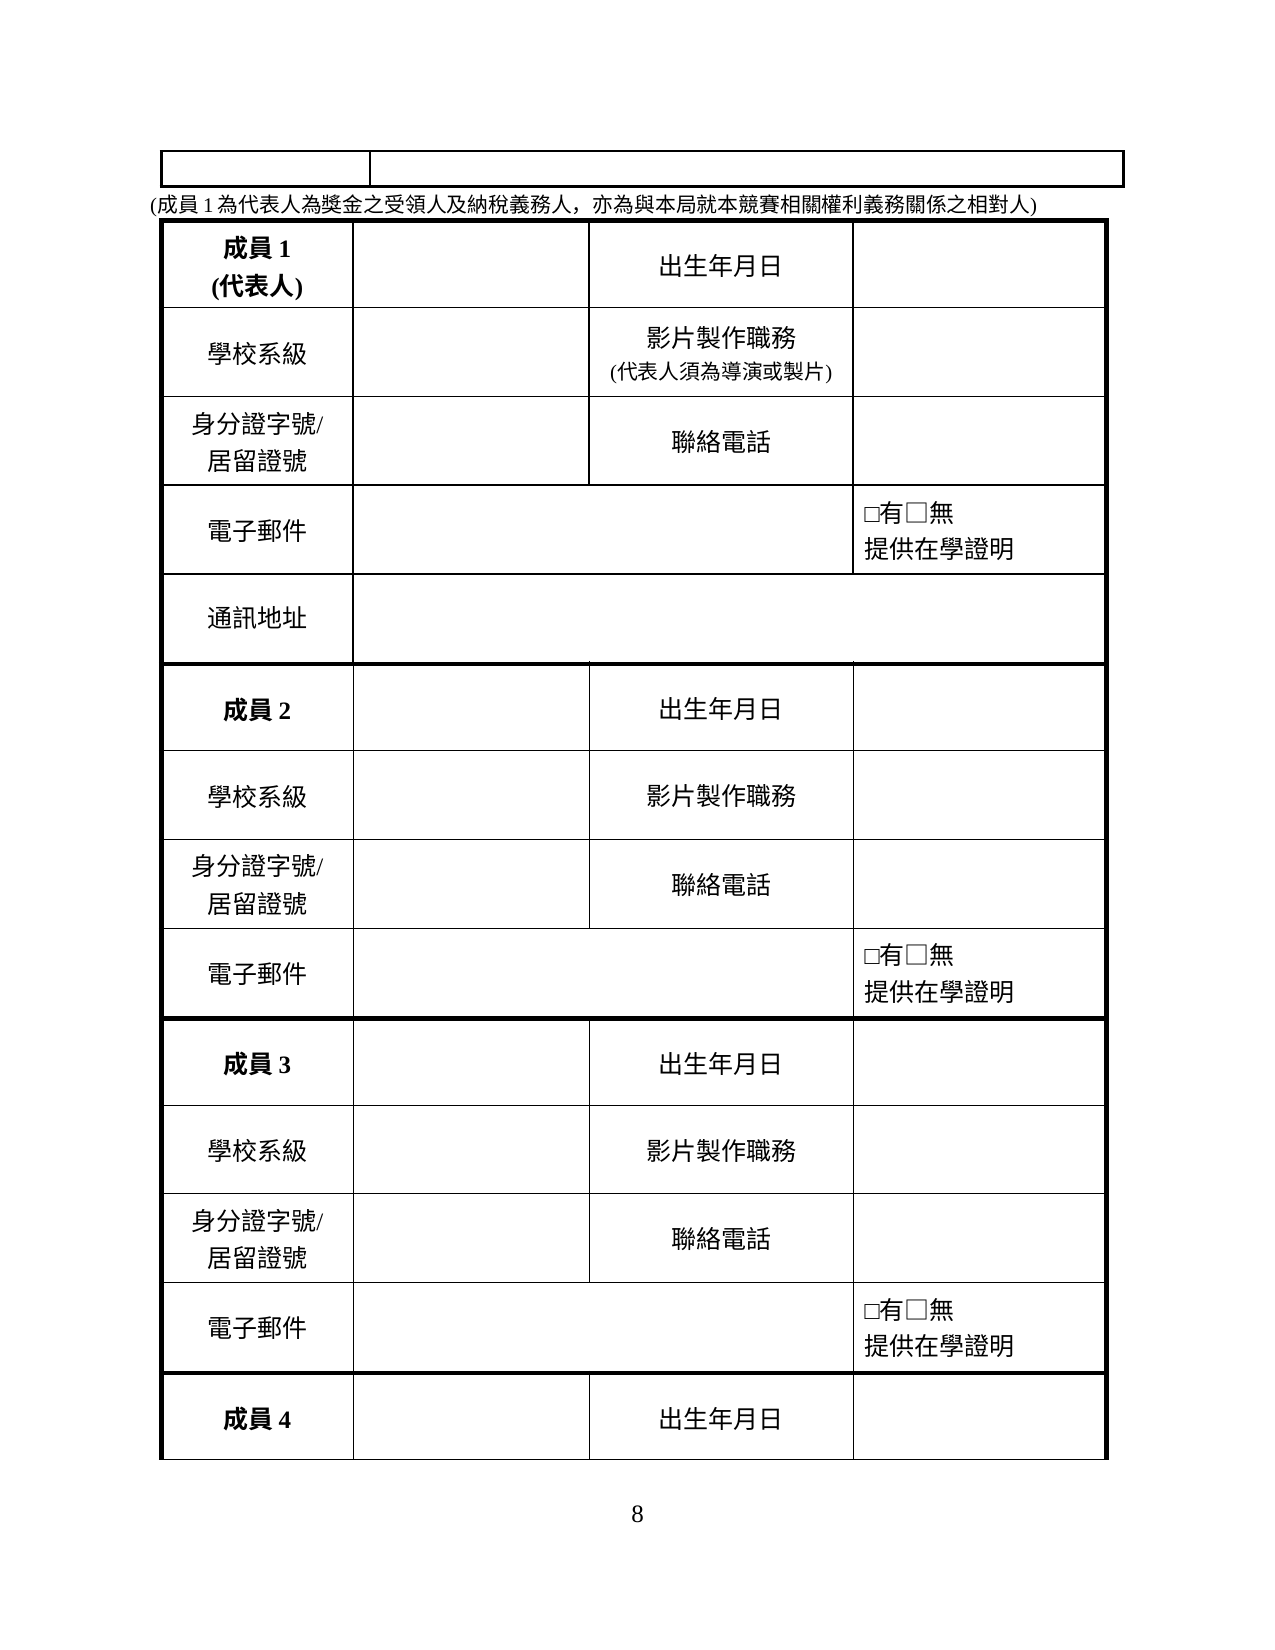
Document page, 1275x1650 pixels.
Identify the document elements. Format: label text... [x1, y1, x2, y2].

table_cell [854, 840, 1104, 927]
table_cell [854, 751, 1104, 839]
table_cell 學校系級 [164, 751, 353, 839]
text (成員1為代表人為獎金之受領人及納稅義務人，亦為與本局就本競賽相關權利義務關係之相對人) [150, 188, 1125, 218]
table_cell 通訊地址 [164, 575, 352, 661]
table_cell 影片製作職務 (代表人須為導演或製片) [590, 308, 852, 396]
table_cell [354, 308, 588, 396]
table_cell 電子郵件 [164, 1283, 353, 1371]
table_cell [854, 397, 1104, 484]
table_cell [354, 575, 1104, 661]
table_cell 出生年月日 [590, 1021, 853, 1105]
table_cell 出生年月日 [590, 666, 853, 750]
table_cell □有□無 提供在學證明 [854, 1283, 1104, 1371]
table_cell [354, 397, 588, 484]
table_cell [163, 152, 369, 185]
table_cell [354, 1021, 589, 1105]
table_cell □有□無 提供在學證明 [854, 929, 1104, 1016]
table_cell [854, 1021, 1104, 1105]
table_cell 聯絡電話 [590, 397, 852, 484]
table_cell 影片製作職務 [590, 751, 853, 839]
table_cell 成員3 [164, 1021, 353, 1105]
table_cell [854, 1194, 1104, 1282]
table_cell 身分證字號/ 居留證號 [164, 397, 352, 484]
table_cell [854, 308, 1104, 396]
table_cell 成員4 [164, 1375, 353, 1459]
table_cell [354, 840, 589, 927]
table_cell 影片製作職務 [590, 1106, 853, 1193]
table_cell 聯絡電話 [590, 1194, 853, 1282]
table_cell 電子郵件 [164, 486, 352, 573]
table_cell [354, 486, 852, 573]
table_cell [854, 1106, 1104, 1193]
table_cell [354, 1375, 589, 1459]
table_cell 聯絡電話 [590, 840, 853, 927]
table_cell 身分證字號/ 居留證號 [164, 1194, 353, 1282]
table_cell [854, 666, 1104, 750]
table_cell 身分證字號/ 居留證號 [164, 840, 353, 927]
table_cell 學校系級 [164, 308, 352, 396]
table_cell [371, 152, 1122, 185]
table_cell □有□無 提供在學證明 [854, 486, 1104, 573]
table_cell [354, 666, 589, 750]
table_cell [354, 1194, 589, 1282]
table_cell [354, 1283, 853, 1371]
table_header 出生年月日 [590, 223, 852, 307]
table_header [854, 223, 1104, 307]
table_cell [354, 751, 589, 839]
table_cell 學校系級 [164, 1106, 353, 1193]
table_cell 出生年月日 [590, 1375, 853, 1459]
table_header [354, 223, 588, 307]
table_cell [354, 929, 853, 1016]
table_cell 電子郵件 [164, 929, 353, 1016]
table_header 成員1 (代表人) [164, 223, 352, 307]
table_cell 成員2 [164, 666, 353, 750]
table_cell [354, 1106, 589, 1193]
table_cell [854, 1375, 1104, 1459]
